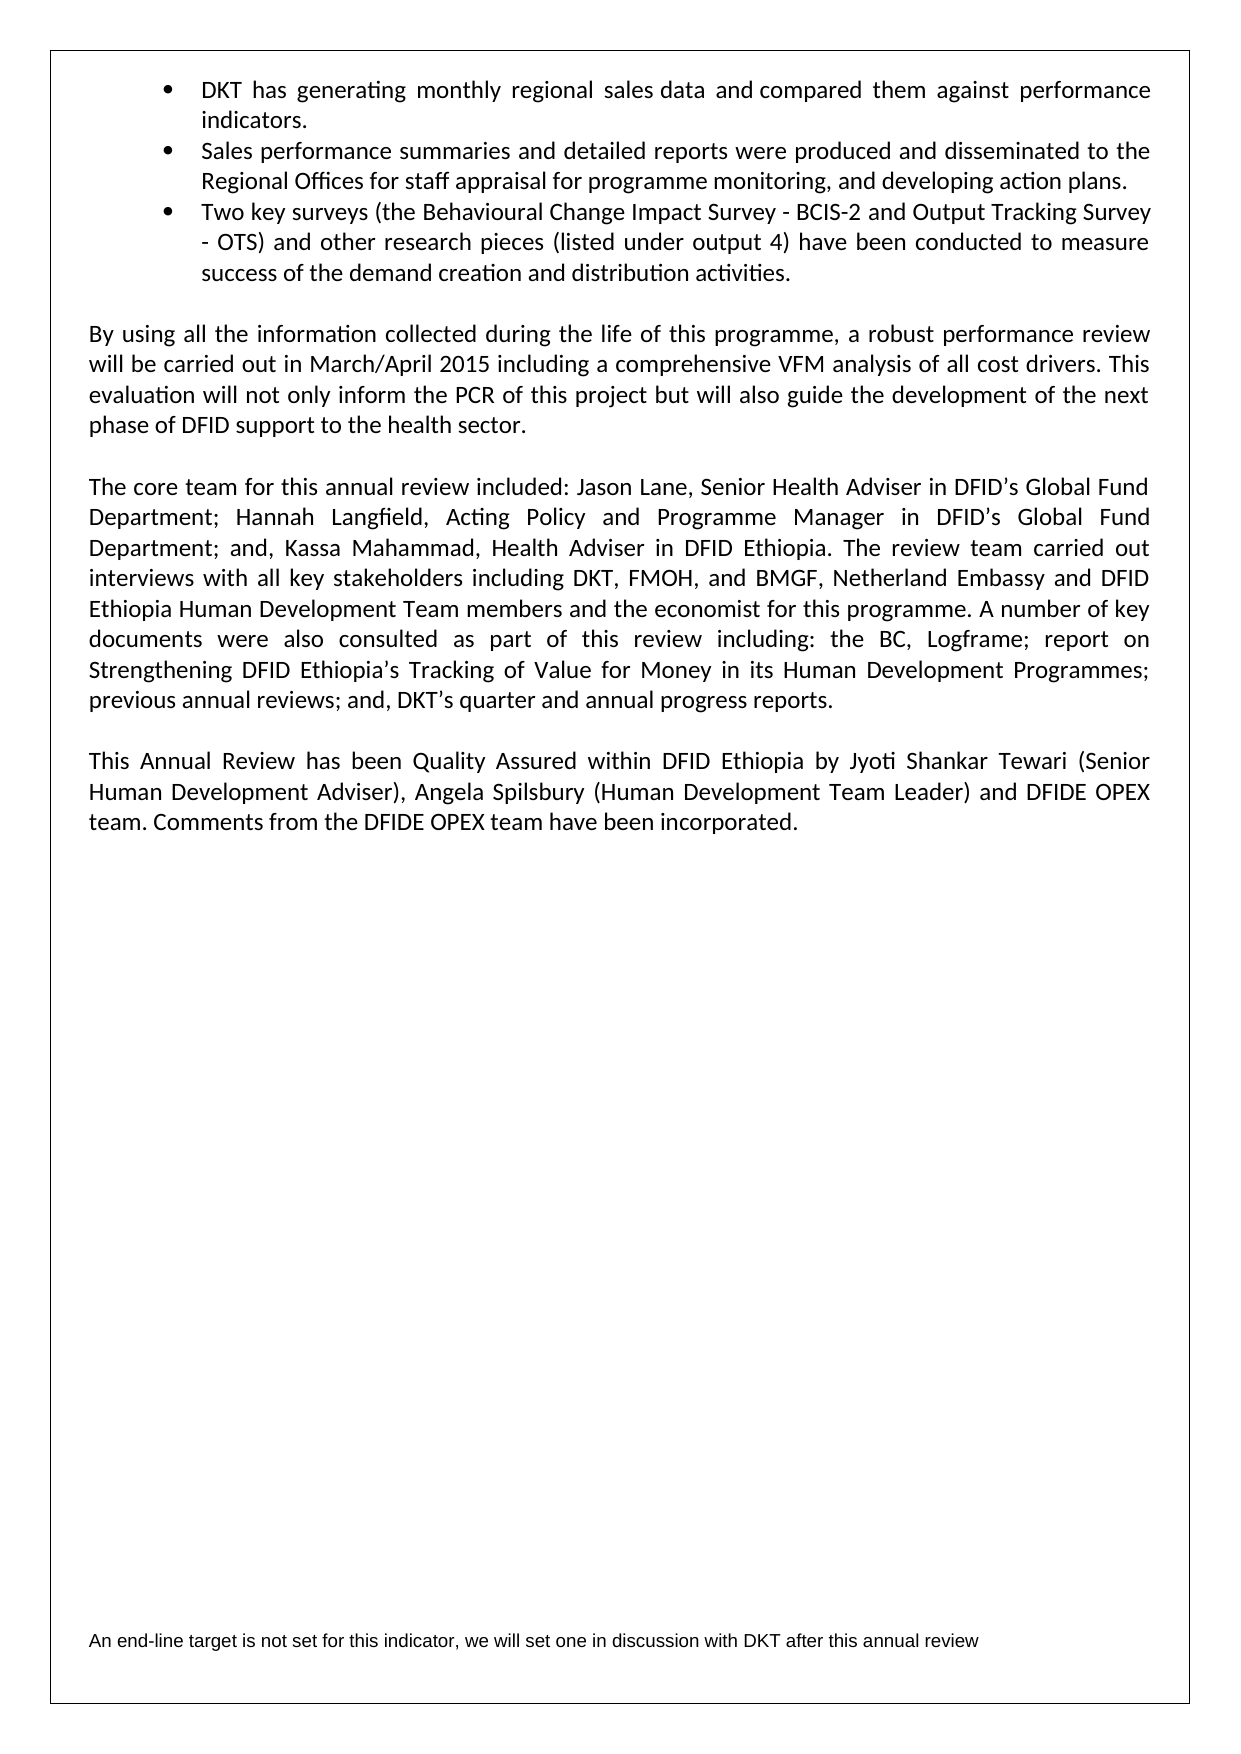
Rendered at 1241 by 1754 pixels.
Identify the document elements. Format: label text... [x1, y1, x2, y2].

text By using all the information collected during the life of this programme, a robust performance review will be carried out in March/April 2015 including a comprehensive VFM analysis of all cost drivers. This evaluation will not only inform the PCR of this project but will also guide the development of the next phase of DFID support to the health sector. [89, 318, 1152, 440]
text This Annual Review has been Quality Assured within DFID Ethiopia by Jyoti Shankar Tewari (Senior Human Development Adviser), Angela Spilsbury (Human Development Team Leader) and DFIDE OPEX team. Comments from the DFIDE OPEX team have been incorporated. [89, 745, 1152, 837]
list Sales performance summaries and detailed reports were produced and disseminated to the Regional Offices for staff appraisal for programme monitoring, and developing action plans. [164, 135, 1152, 196]
list Two key surveys (the Behavioural Change Impact Survey - BCIS-2 and Output Tracking Survey - OTS) and other research pieces (listed under output 4) have been conducted to measure success of the demand creation and distribution activities. [164, 196, 1152, 287]
text The core team for this annual review included: Jason Lane, Senior Health Adviser in DFID’s Global Fund Department; Hannah Langfield, Acting Policy and Programme Manager in DFID’s Global Fund Department; and, Kassa Mahammad, Health Adviser in DFID Ethiopia. The review team carried out interviews with all key stakeholders including DKT, FMOH, and BMGF, Netherland Embassy and DFID Ethiopia Human Development Team members and the economist for this programme. A number of key documents were also consulted as part of this review including: the BC, Logframe; report on Strengthening DFID Ethiopia’s Tracking of Value for Money in its Human Development Programmes; previous annual reviews; and, DKT’s quarter and annual progress reports. [89, 471, 1152, 715]
list DKT has generating monthly regional sales data and compared them against performance indicators. [164, 74, 1152, 135]
